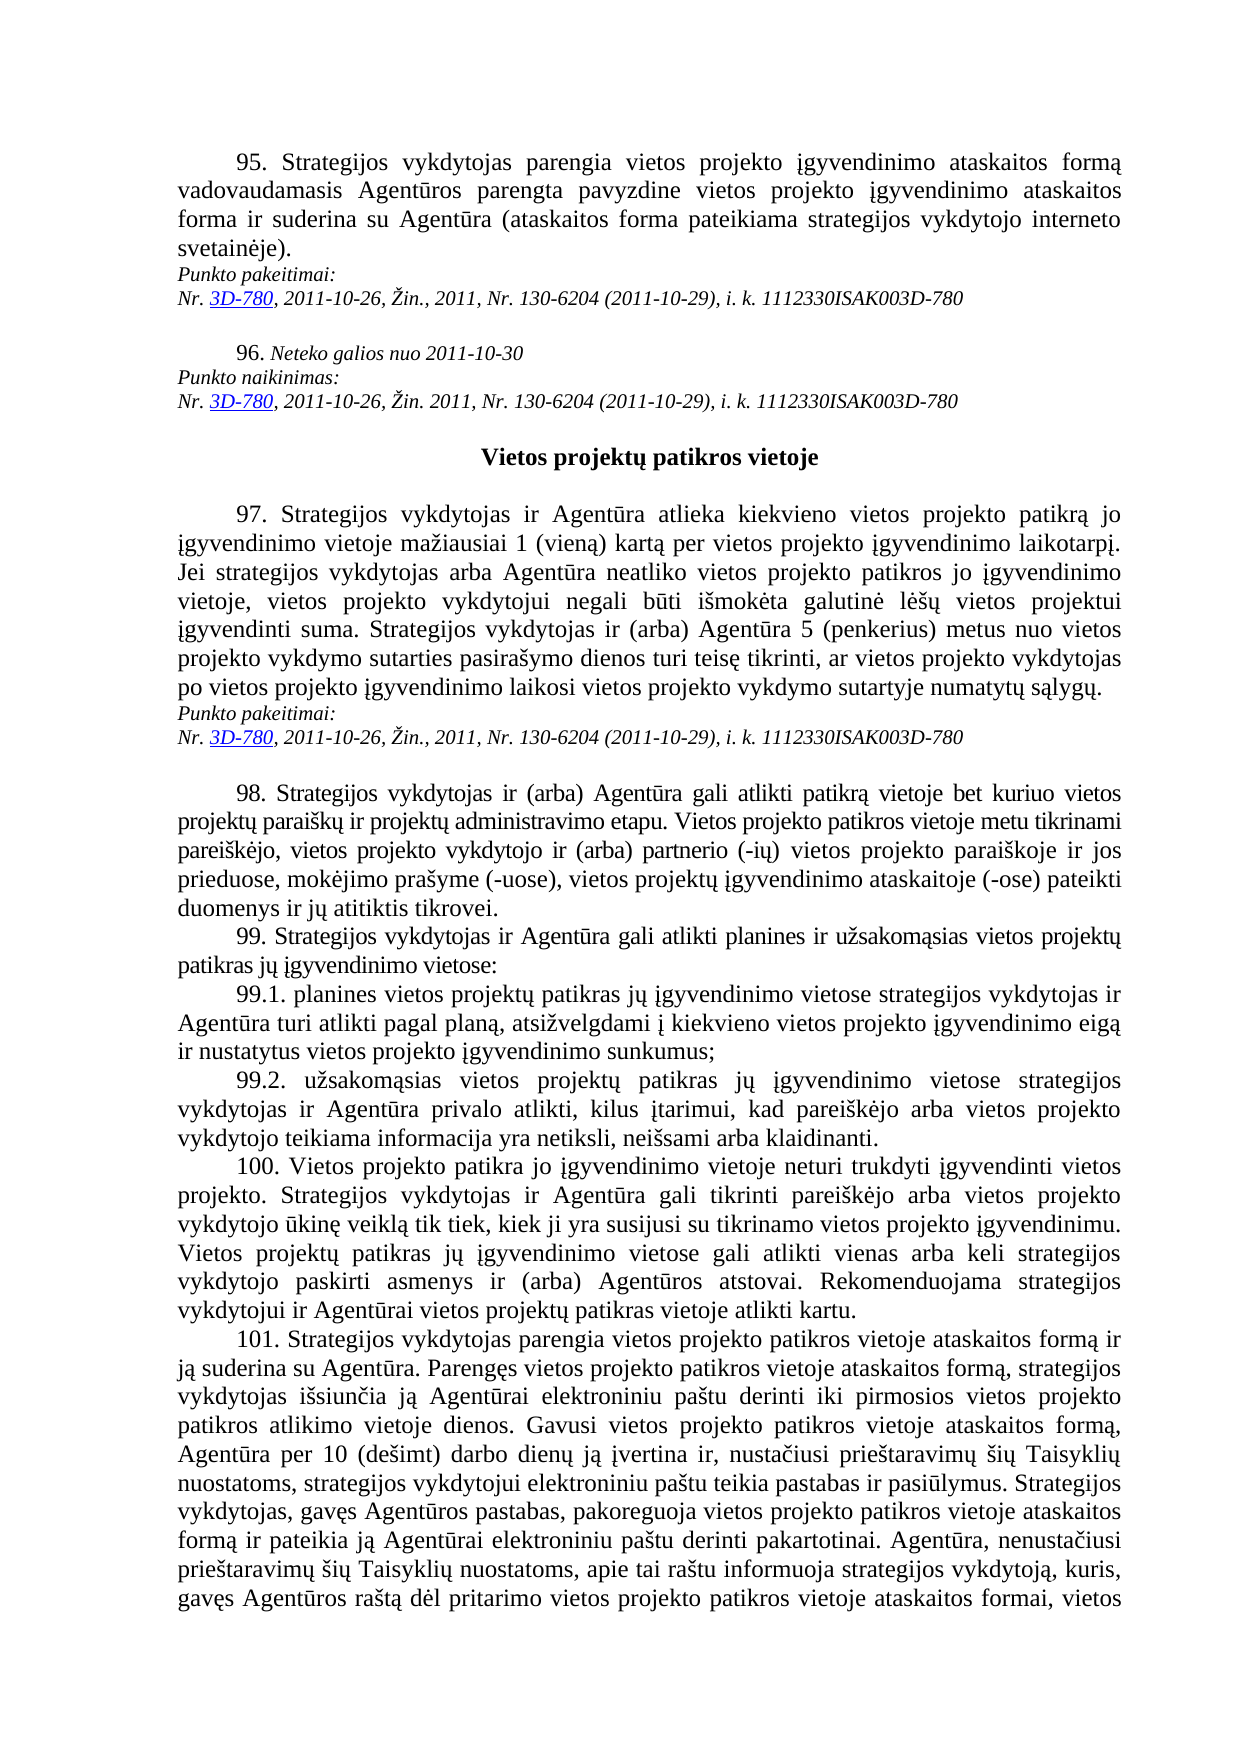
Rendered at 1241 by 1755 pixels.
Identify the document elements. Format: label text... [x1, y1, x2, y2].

text 95. Strategijos vykdytojas parengia vietos projekto įgyvendinimo ataskaitos formą vadovaudamasis Agentūros parengta pavyzdine vietos projekto įgyvendinimo ataskaitos forma ir suderina su Agentūra (ataskaitos forma pateikiama strategijos vykdytojo interneto svetainėje). [177, 147, 1122, 262]
text 99.1. planines vietos projektų patikras jų įgyvendinimo vietose strategijos vykdytojas ir Agentūra turi atlikti pagal planą, atsižvelgdami į kiekvieno vietos projekto įgyvendinimo eigą ir nustatytus vietos projekto įgyvendinimo sunkumus; [177, 979, 1122, 1065]
text 97. Strategijos vykdytojas ir Agentūra atlieka kiekvieno vietos projekto patikrą jo įgyvendinimo vietoje mažiausiai 1 (vieną) kartą per vietos projekto įgyvendinimo laikotarpį. Jei strategijos vykdytojas arba Agentūra neatliko vietos projekto patikros jo įgyvendinimo vietoje, vietos projekto vykdytojui negali būti išmokėta galutinė lėšų vietos projektui įgyvendinti suma. Strategijos vykdytojas ir (arba) Agentūra 5 (penkerius) metus nuo vietos projekto vykdymo sutarties pasirašymo dienos turi teisę tikrinti, ar vietos projekto vykdytojas po vietos projekto įgyvendinimo laikosi vietos projekto vykdymo sutartyje numatytų sąlygų. [177, 499, 1122, 701]
text Punkto pakeitimai: [177, 701, 1122, 725]
text Vietos projektų patikros vietoje [177, 442, 1122, 471]
text Nr. 3D-780, 2011-10-26, Žin. 2011, Nr. 130-6204 (2011-10-29), i. k. 1112330ISAK003D-780 [177, 389, 1122, 413]
text Nr. 3D-780, 2011-10-26, Žin., 2011, Nr. 130-6204 (2011-10-29), i. k. 1112330ISAK003D-780 [177, 725, 1122, 749]
text 99. Strategijos vykdytojas ir Agentūra gali atlikti planines ir užsakomąsias vietos projektų patikras jų įgyvendinimo vietose: [177, 921, 1122, 979]
text Punkto naikinimas: [177, 365, 1122, 389]
text 96. Neteko galios nuo 2011-10-30 [177, 339, 1122, 365]
text 98. Strategijos vykdytojas ir (arba) Agentūra gali atlikti patikrą vietoje bet kuriuo vietos projektų paraiškų ir projektų administravimo etapu. Vietos projekto patikros vietoje metu tikrinami pareiškėjo, vietos projekto vykdytojo ir (arba) partnerio (-ių) vietos projekto paraiškoje ir jos prieduose, mokėjimo prašyme (-uose), vietos projektų įgyvendinimo ataskaitoje (-ose) pateikti duomenys ir jų atitiktis tikrovei. [177, 778, 1122, 921]
text Punkto pakeitimai: [177, 262, 1122, 286]
text 100. Vietos projekto patikra jo įgyvendinimo vietoje neturi trukdyti įgyvendinti vietos projekto. Strategijos vykdytojas ir Agentūra gali tikrinti pareiškėjo arba vietos projekto vykdytojo ūkinę veiklą tik tiek, kiek ji yra susijusi su tikrinamo vietos projekto įgyvendinimu. Vietos projektų patikras jų įgyvendinimo vietose gali atlikti vienas arba keli strategijos vykdytojo paskirti asmenys ir (arba) Agentūros atstovai. Rekomenduojama strategijos vykdytojui ir Agentūrai vietos projektų patikras vietoje atlikti kartu. [177, 1151, 1122, 1324]
text 101. Strategijos vykdytojas parengia vietos projekto patikros vietoje ataskaitos formą ir ją suderina su Agentūra. Parengęs vietos projekto patikros vietoje ataskaitos formą, strategijos vykdytojas išsiunčia ją Agentūrai elektroniniu paštu derinti iki pirmosios vietos projekto patikros atlikimo vietoje dienos. Gavusi vietos projekto patikros vietoje ataskaitos formą, Agentūra per 10 (dešimt) darbo dienų ją įvertina ir, nustačiusi prieštaravimų šių Taisyklių nuostatoms, strategijos vykdytojui elektroniniu paštu teikia pastabas ir pasiūlymus. Strategijos vykdytojas, gavęs Agentūros pastabas, pakoreguoja vietos projekto patikros vietoje ataskaitos formą ir pateikia ją Agentūrai elektroniniu paštu derinti pakartotinai. Agentūra, nenustačiusi prieštaravimų šių Taisyklių nuostatoms, apie tai raštu informuoja strategijos vykdytoją, kuris, gavęs Agentūros raštą dėl pritarimo vietos projekto patikros vietoje ataskaitos formai, vietos [177, 1324, 1122, 1611]
text Nr. 3D-780, 2011-10-26, Žin., 2011, Nr. 130-6204 (2011-10-29), i. k. 1112330ISAK003D-780 [177, 286, 1122, 310]
text 99.2. užsakomąsias vietos projektų patikras jų įgyvendinimo vietose strategijos vykdytojas ir Agentūra privalo atlikti, kilus įtarimui, kad pareiškėjo arba vietos projekto vykdytojo teikiama informacija yra netiksli, neišsami arba klaidinanti. [177, 1065, 1122, 1151]
